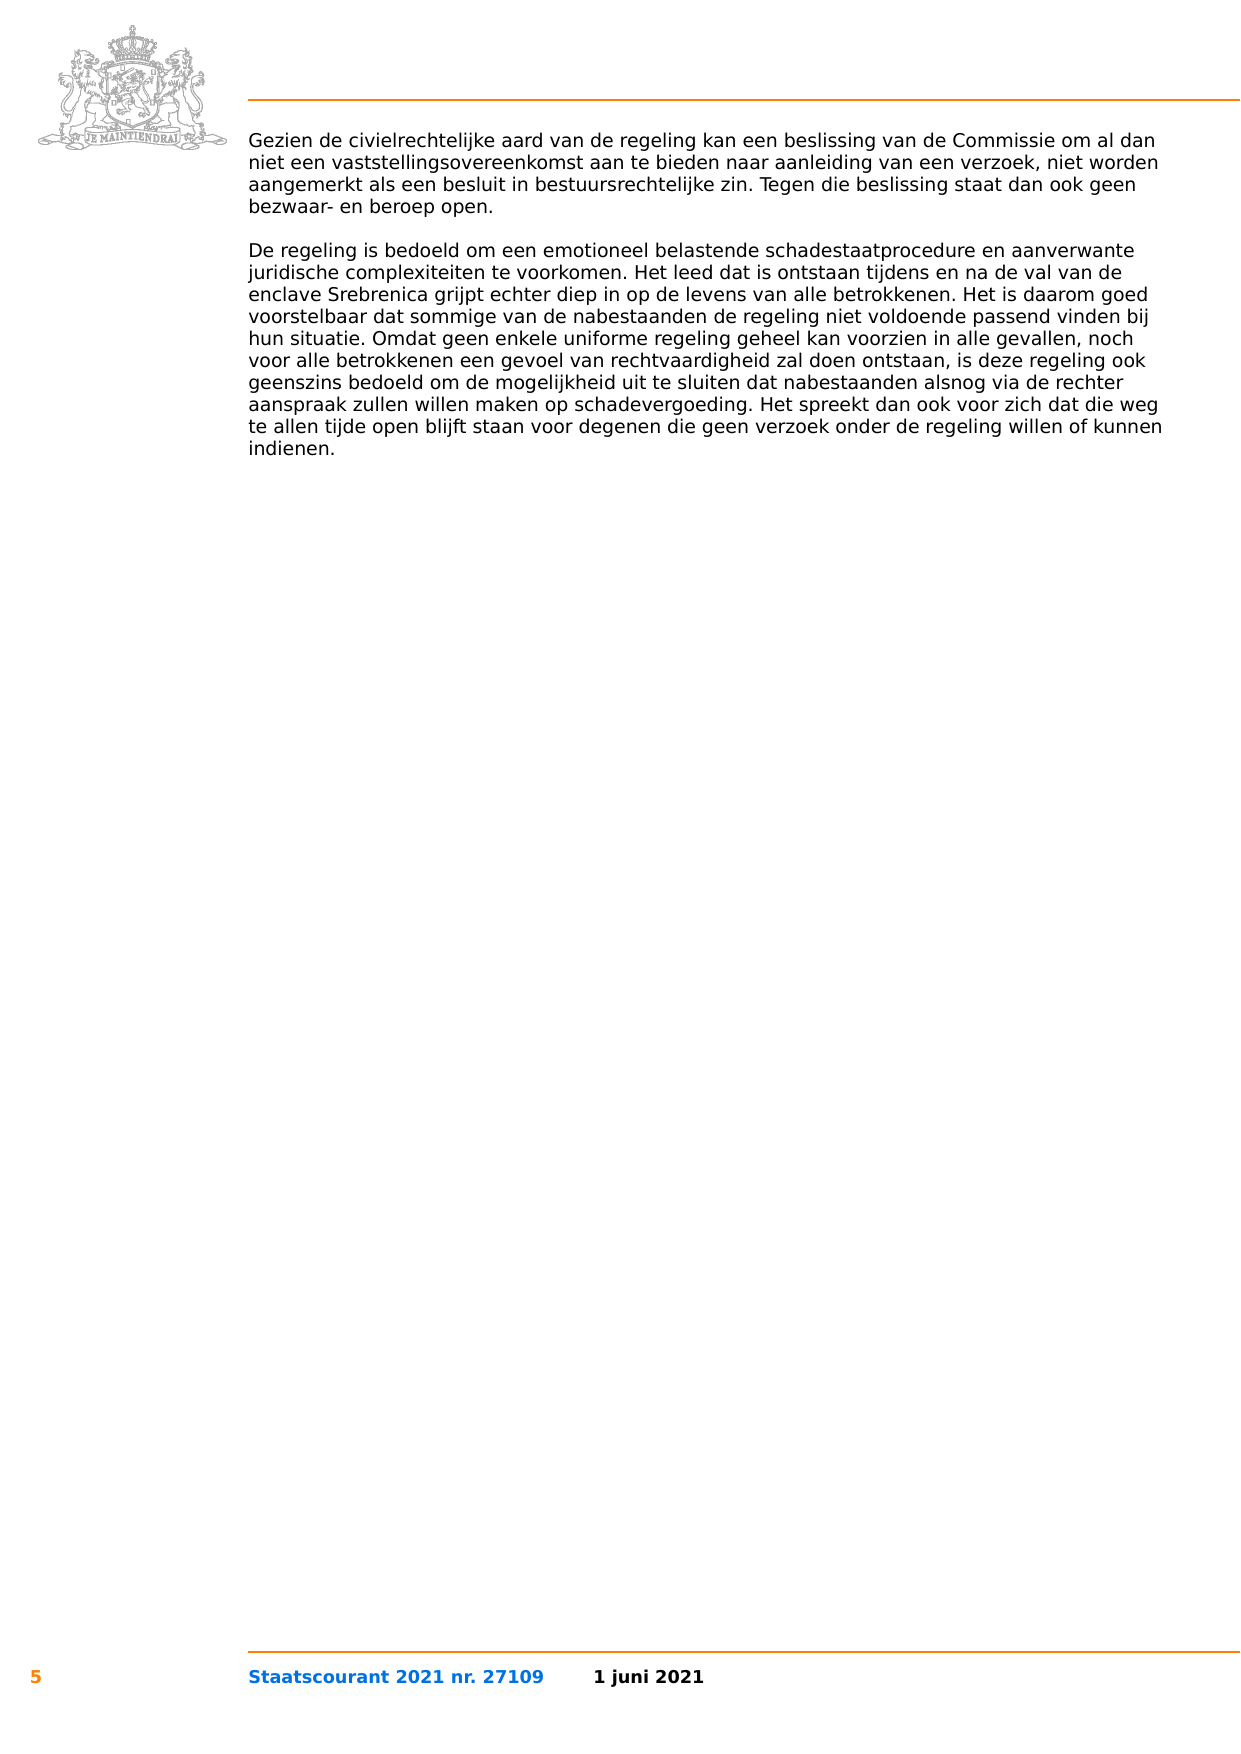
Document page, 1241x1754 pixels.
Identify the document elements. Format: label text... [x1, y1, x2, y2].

text De regeling is bedoeld om een emotioneel belastende schadestaatprocedure en aanverwante juridische complexiteiten te voorkomen. Het leed dat is ontstaan tijdens en na de val van de enclave Srebrenica grijpt echter diep in op de levens van alle betrokkenen. Het is daarom goed voorstelbaar dat sommige van de nabestaanden de regeling niet voldoende passend vinden bij hun situatie. Omdat geen enkele uniforme regeling geheel kan voorzien in alle gevallen, noch voor alle betrokkenen een gevoel van rechtvaardigheid zal doen ontstaan, is deze regeling ook geenszins bedoeld om de mogelijkheid uit te sluiten dat nabestaanden alsnog via de rechter aanspraak zullen willen maken op schadevergoeding. Het spreekt dan ook voor zich dat die weg te allen tijde open blijft staan voor degenen die geen verzoek onder de regeling willen of kunnen indienen. [248, 240, 1163, 459]
text Gezien de civielrechtelijke aard van de regeling kan een beslissing van de Commissie om al dan niet een vaststellingsovereenkomst aan te bieden naar aanleiding van een verzoek, niet worden aangemerkt als een besluit in bestuursrechtelijke zin. Tegen die beslissing staat dan ook geen bezwaar- en beroep open. [248, 130, 1163, 218]
picture [38, 25, 227, 150]
